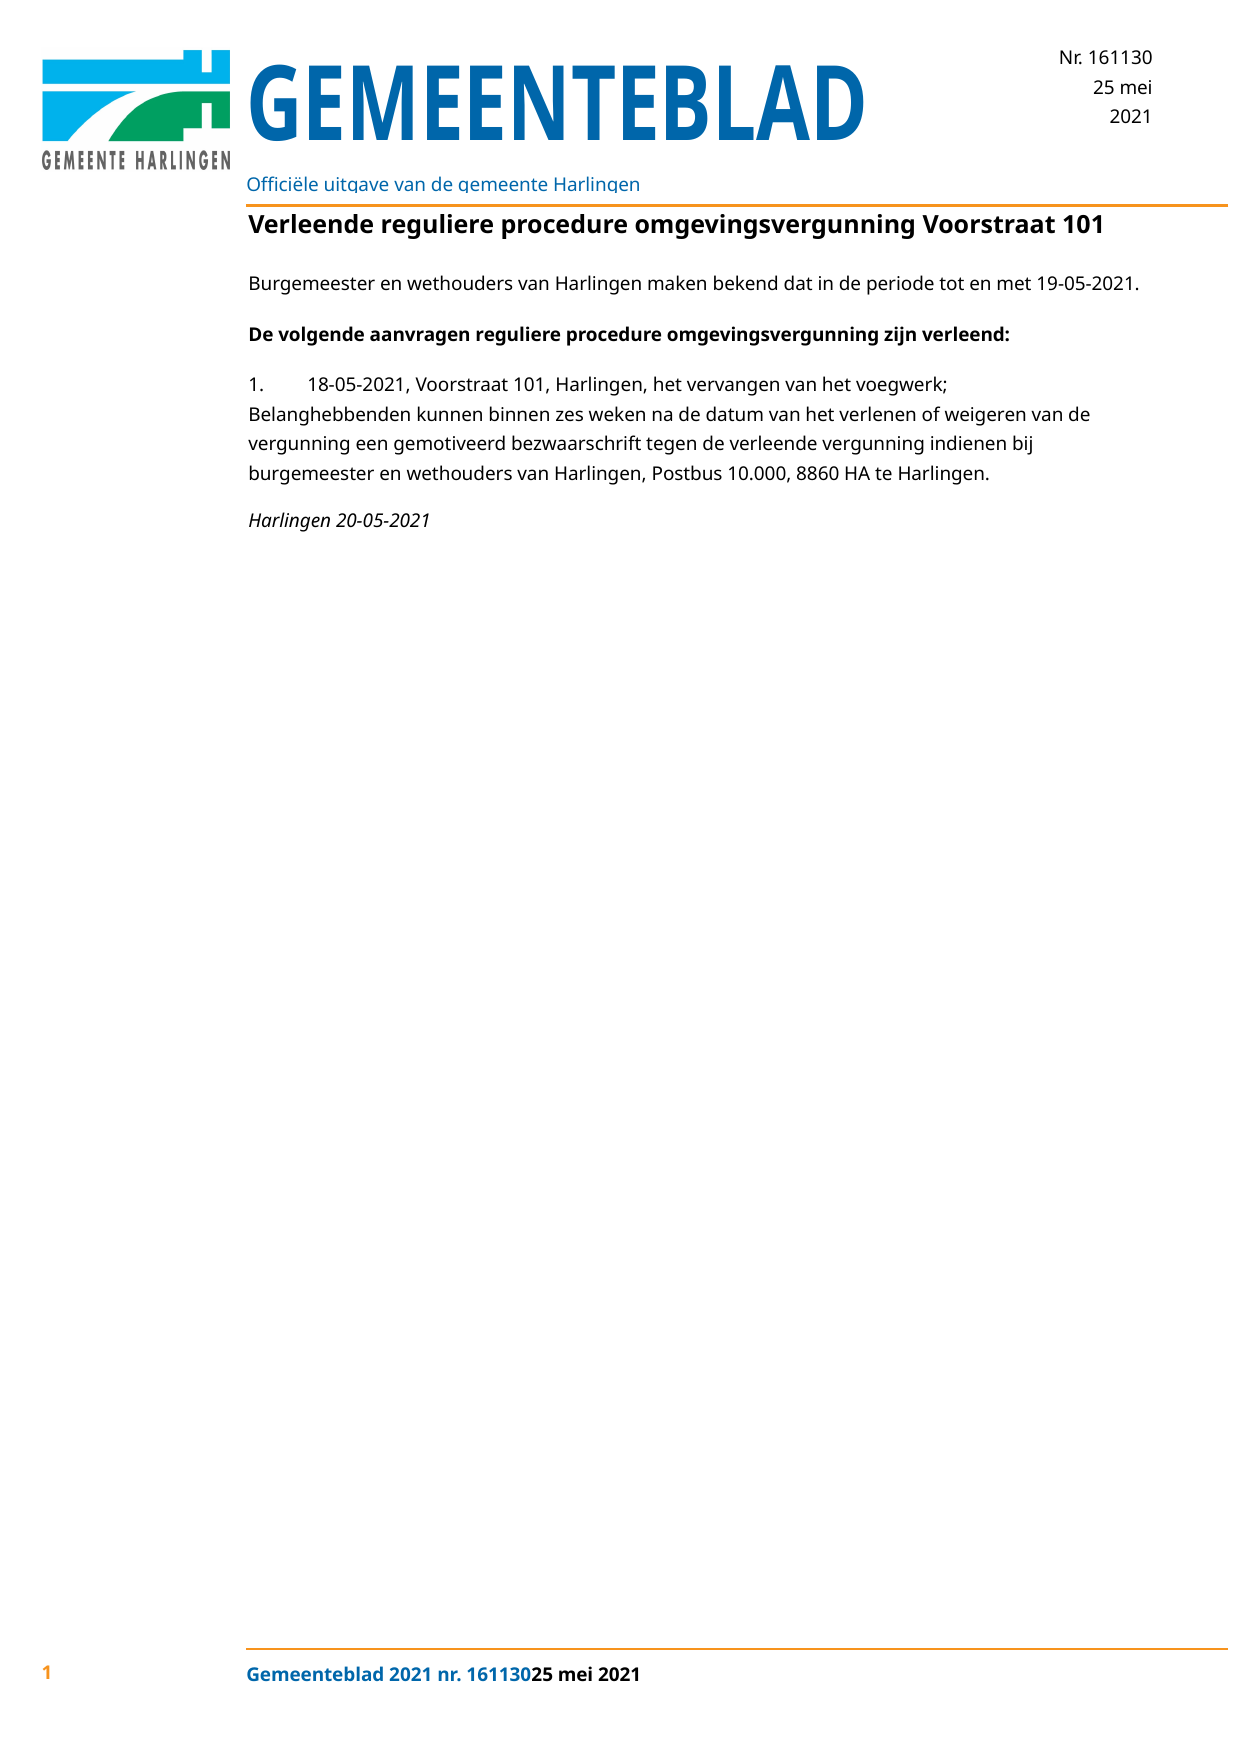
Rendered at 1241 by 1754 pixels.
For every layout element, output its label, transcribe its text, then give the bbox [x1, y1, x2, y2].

list 18-05-2021, Voorstraat 101, Harlingen, het vervangen van het voegwerk; [248, 371, 1152, 397]
text De volgende aanvragen reguliere procedure omgevingsvergunning zijn verleend: [248, 321, 1152, 346]
picture [41, 47, 231, 172]
text Burgemeester en wethouders van Harlingen maken bekend dat in de periode tot en met 19-05-2021. [248, 270, 1152, 296]
text Harlingen 20-05-2021 [248, 508, 1152, 533]
text Verleende reguliere procedure omgevingsvergunning Voorstraat 101 [248, 207, 1152, 241]
text Belanghebbenden kunnen binnen zes weken na de datum van het verlenen of weigeren van de vergunning een gemotiveerd bezwaarschrift tegen de verleende vergunning indienen bij burgemeester en wethouders van Harlingen, Postbus 10.000, 8860 HA te Harlingen. [248, 401, 1152, 486]
